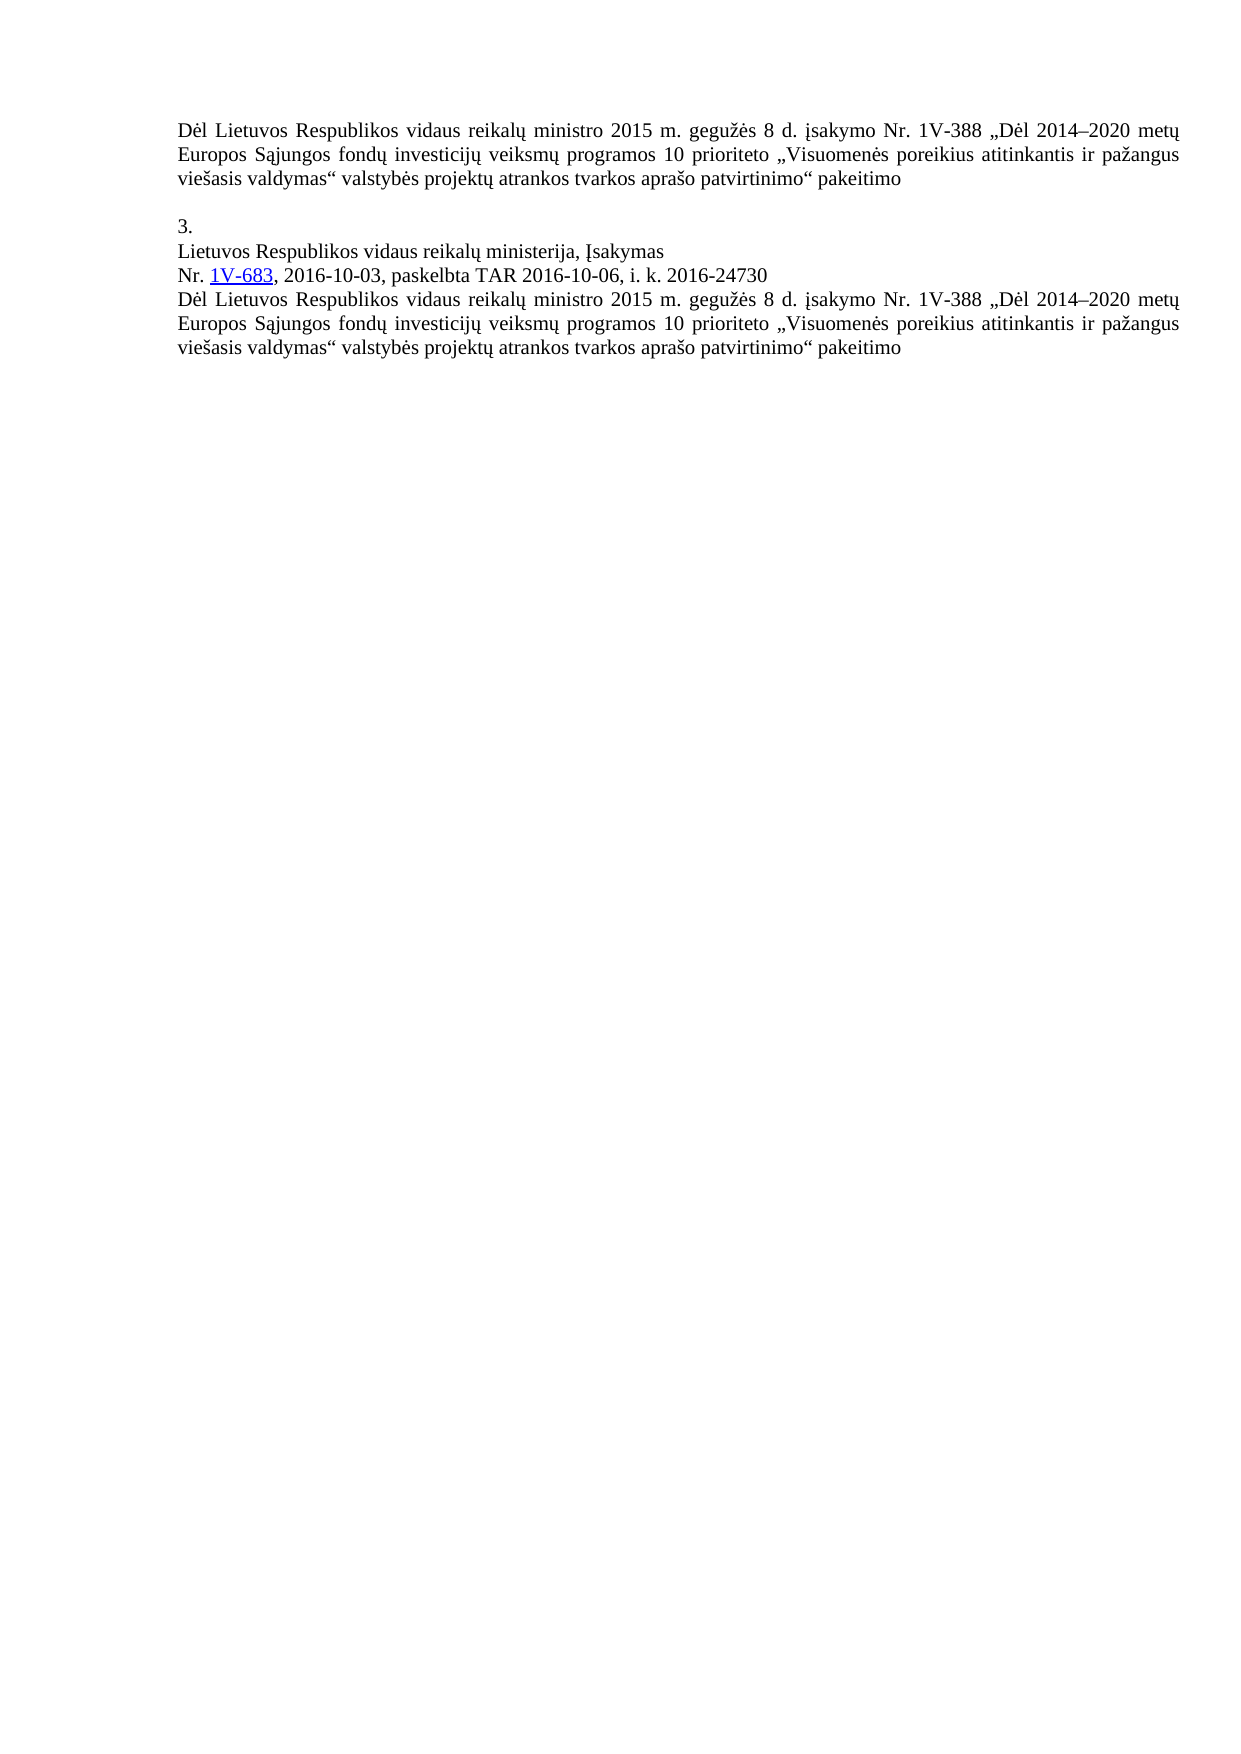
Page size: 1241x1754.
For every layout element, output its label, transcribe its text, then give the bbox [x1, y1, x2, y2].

text Lietuvos Respublikos vidaus reikalų ministerija, Įsakymas [177, 238, 1181, 263]
text Dėl Lietuvos Respublikos vidaus reikalų ministro 2015 m. gegužės 8 d. įsakymo Nr. 1V-388 „Dėl 2014–2020 metų Europos Sąjungos fondų investicijų veiksmų programos 10 prioriteto „Visuomenės poreikius atitinkantis ir pažangus viešasis valdymas“ valstybės projektų atrankos tvarkos aprašo patvirtinimo“ pakeitimo [177, 287, 1181, 359]
text 3. [177, 214, 1181, 238]
text Dėl Lietuvos Respublikos vidaus reikalų ministro 2015 m. gegužės 8 d. įsakymo Nr. 1V-388 „Dėl 2014–2020 metų Europos Sąjungos fondų investicijų veiksmų programos 10 prioriteto „Visuomenės poreikius atitinkantis ir pažangus viešasis valdymas“ valstybės projektų atrankos tvarkos aprašo patvirtinimo“ pakeitimo [177, 118, 1181, 190]
text Nr. 1V-683, 2016-10-03, paskelbta TAR 2016-10-06, i. k. 2016-24730 [177, 263, 1181, 287]
